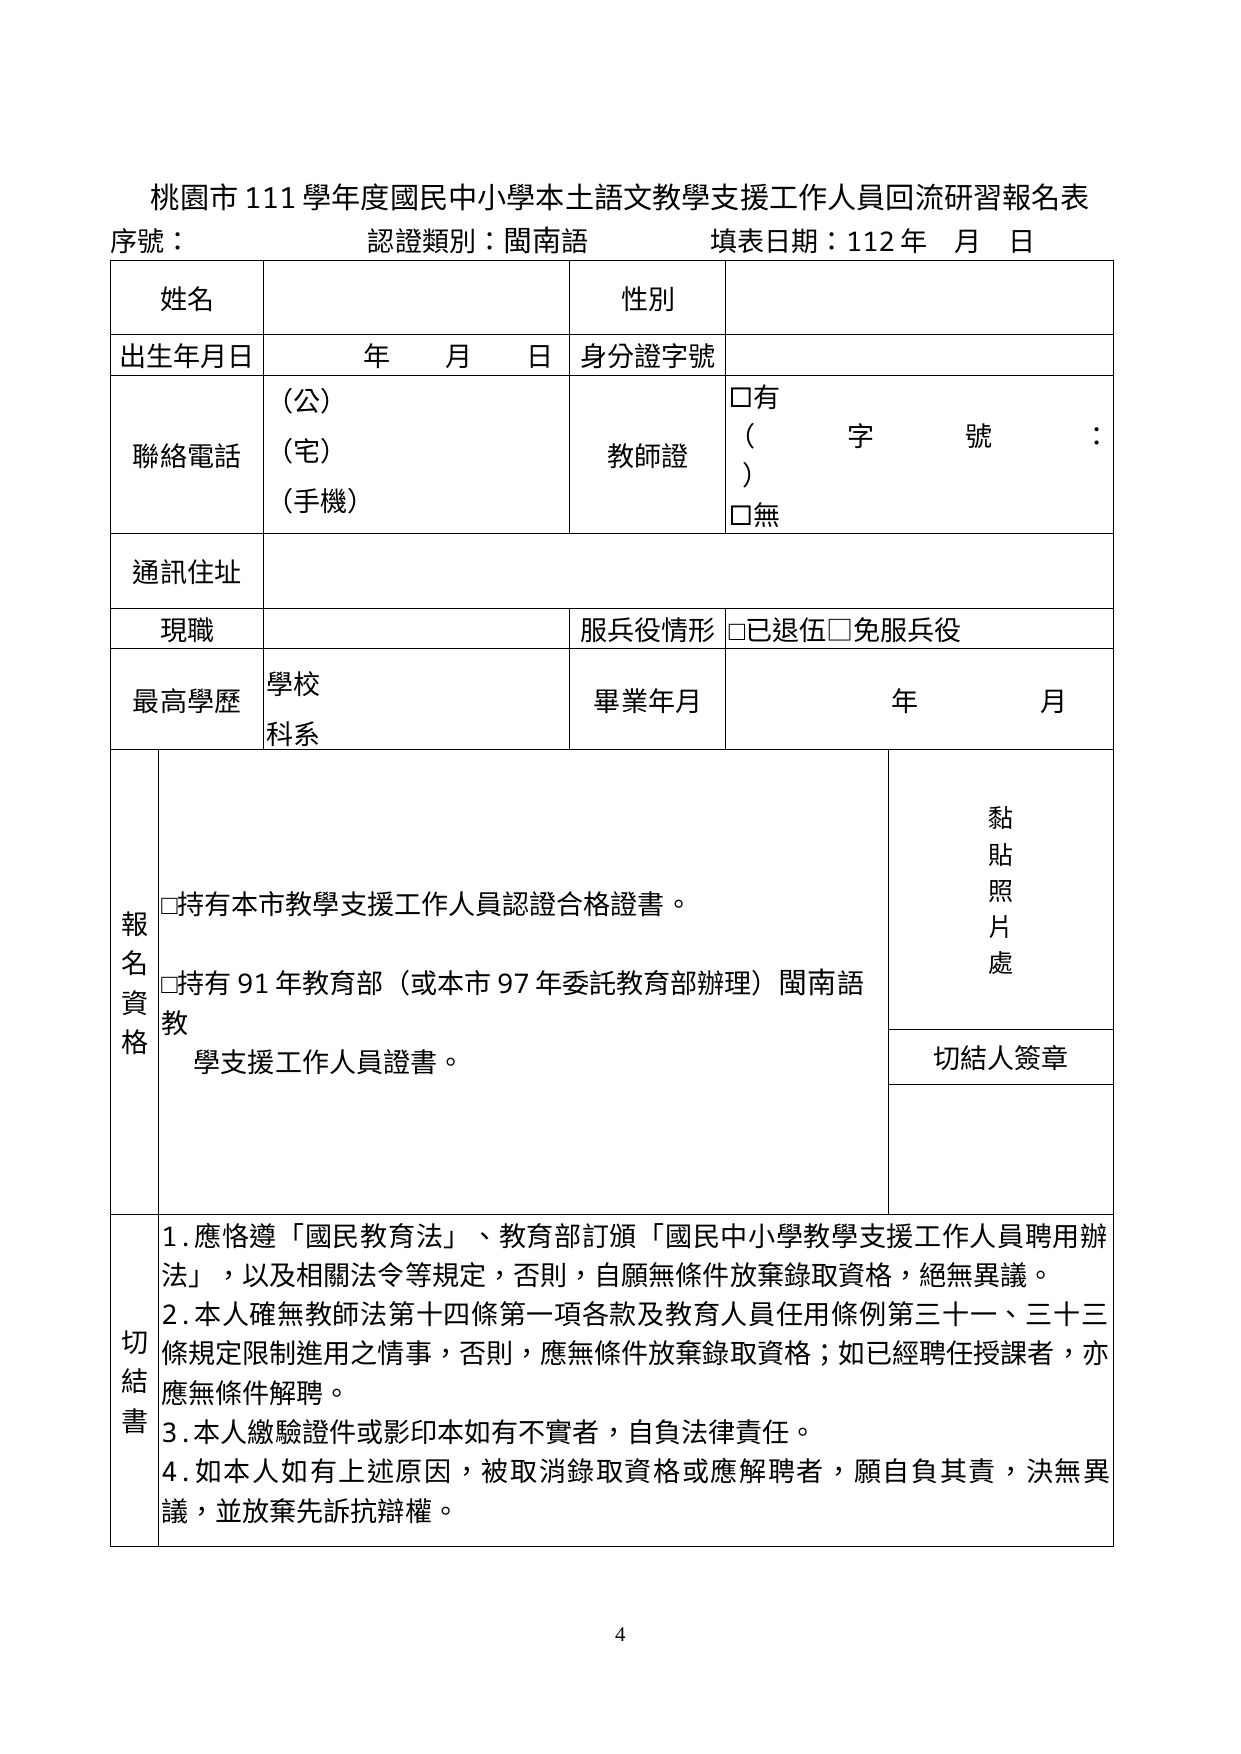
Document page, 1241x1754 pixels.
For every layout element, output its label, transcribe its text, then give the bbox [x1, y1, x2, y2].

table_cell 身分證字號 [570, 335, 725, 375]
table_cell 年 月 [726, 649, 1113, 749]
table_header 性別 [570, 261, 725, 334]
text 桃園市111學年度國民中小學本土語文教學支援工作人員回流研習報名表 [110, 175, 1130, 217]
table_cell 聯絡電話 [111, 376, 263, 533]
table_cell 切結人簽章 [889, 1030, 1113, 1084]
table_cell □持有本市教學支援工作人員認證合格證書。 □持有91年教育部（或本市97年委託教育部辦理）閩南語教 學支援工作人員證書。 [159, 750, 888, 1213]
table_cell 畢業年月 [570, 649, 725, 749]
table_cell [726, 335, 1113, 375]
table_cell 報名 資 格 [111, 750, 158, 1213]
table_header 姓名 [111, 261, 263, 334]
table_cell [889, 1085, 1113, 1213]
text 序號： 認證類別：閩南語 填表日期：112年 月 日 [110, 217, 1130, 259]
table_cell 現職 [111, 609, 263, 648]
table_cell 服兵役情形 [570, 609, 725, 648]
table_cell 黏 貼 照 片 處 [889, 750, 1113, 1029]
table_cell 切結書 [111, 1215, 158, 1546]
table_cell 教師證 [570, 376, 725, 533]
table_cell 出生年月日 [111, 335, 263, 375]
table_cell [264, 609, 569, 648]
table_cell □已退伍□免服兵役 [726, 609, 1113, 648]
table_header [264, 261, 569, 334]
table_cell 學校 科系 [264, 649, 569, 749]
table_header [726, 261, 1113, 334]
table_cell （公） （宅） （手機） [264, 376, 569, 533]
table_cell 通訊住址 [111, 534, 263, 608]
table_cell [264, 534, 1113, 608]
table_cell 有 （字號： ） 無 [726, 376, 1113, 533]
table_cell 最高學歷 [111, 649, 263, 749]
table_cell 1.應恪遵「國民教育法」、教育部訂頒「國民中小學教學支援工作人員聘用辦法」，以及相關法令等規定，否則，自願無條件放棄錄取資格，絕無異議。 2.本人確無教師法第十四條第一項各款及教育人員任用條例第三十一、三十三條規定限制進用之情事，否則，應無條件放棄錄取資格；如已經聘任授課者，亦應無條件解聘。 3.本人繳驗證件或影印本如有不實者，自負法律責任。 4.如本人如有上述原因，被取消錄取資格或應解聘者，願自負其責，決無異議，並放棄先訴抗辯權。 [159, 1215, 1113, 1546]
table_cell 年 月 日 [264, 335, 569, 375]
